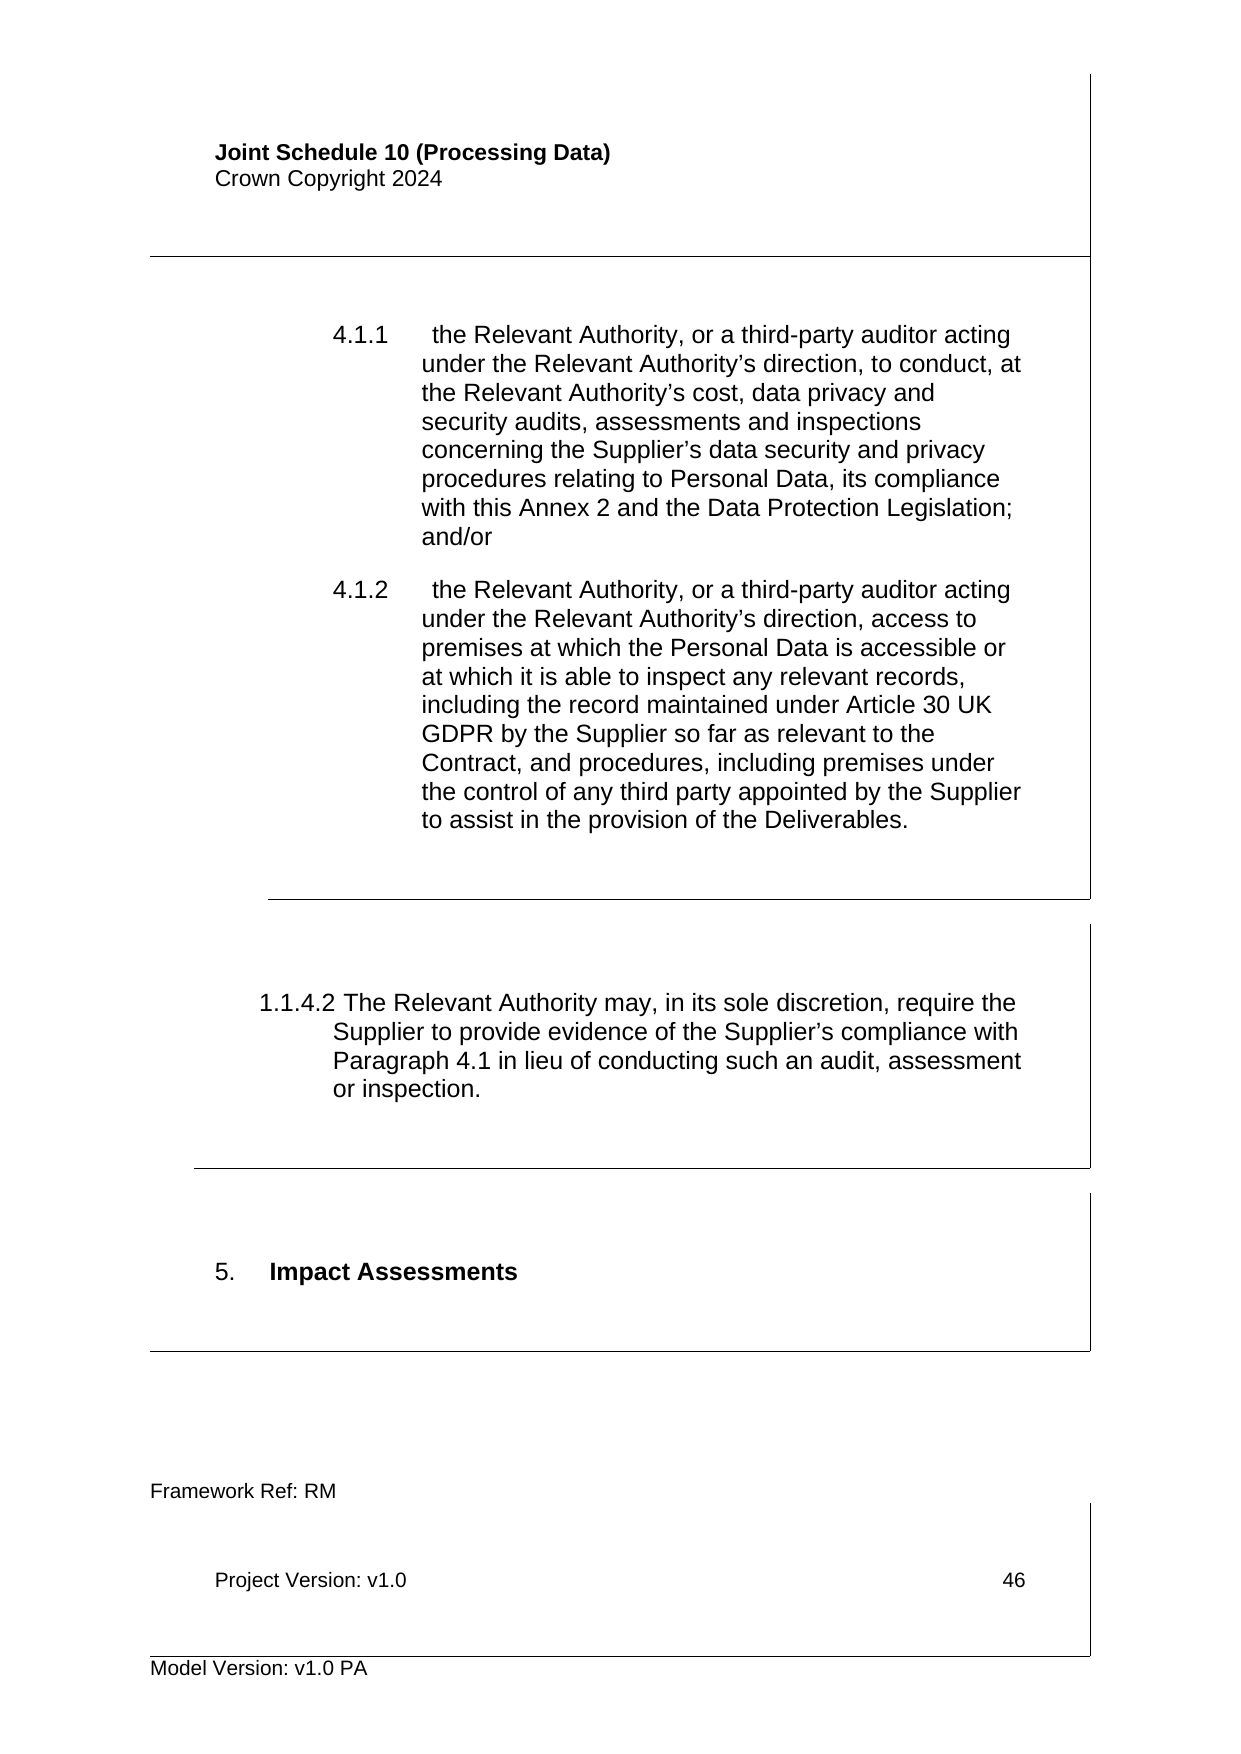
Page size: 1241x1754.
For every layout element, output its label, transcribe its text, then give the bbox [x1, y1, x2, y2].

list the Relevant Authority, or a third-party auditor acting under the Relevant Authority’s direction, access to premises at which the Personal Data is accessible or at which it is able to inspect any relevant records, including the record maintained under Article 30 UK GDPR by the Supplier so far as relevant to the Contract, and procedures, including premises under the control of any third party appointed by the Supplier to assist in the provision of the Deliverables. [268, 511, 1090, 899]
list Impact Assessments [150, 1193, 1090, 1351]
list The Relevant Authority may, in its sole discretion, require the Supplier to provide evidence of the Supplier’s compliance with Paragraph 4.1 in lieu of conducting such an audit, assessment or inspection. [194, 924, 1090, 1168]
list the Relevant Authority, or a third-party auditor acting under the Relevant Authority’s direction, to conduct, at the Relevant Authority’s cost, data privacy and security audits, assessments and inspections concerning the Supplier’s data security and privacy procedures relating to Personal Data, its compliance with this Annex 2 and the Data Protection Legislation; and/or [268, 256, 1090, 511]
